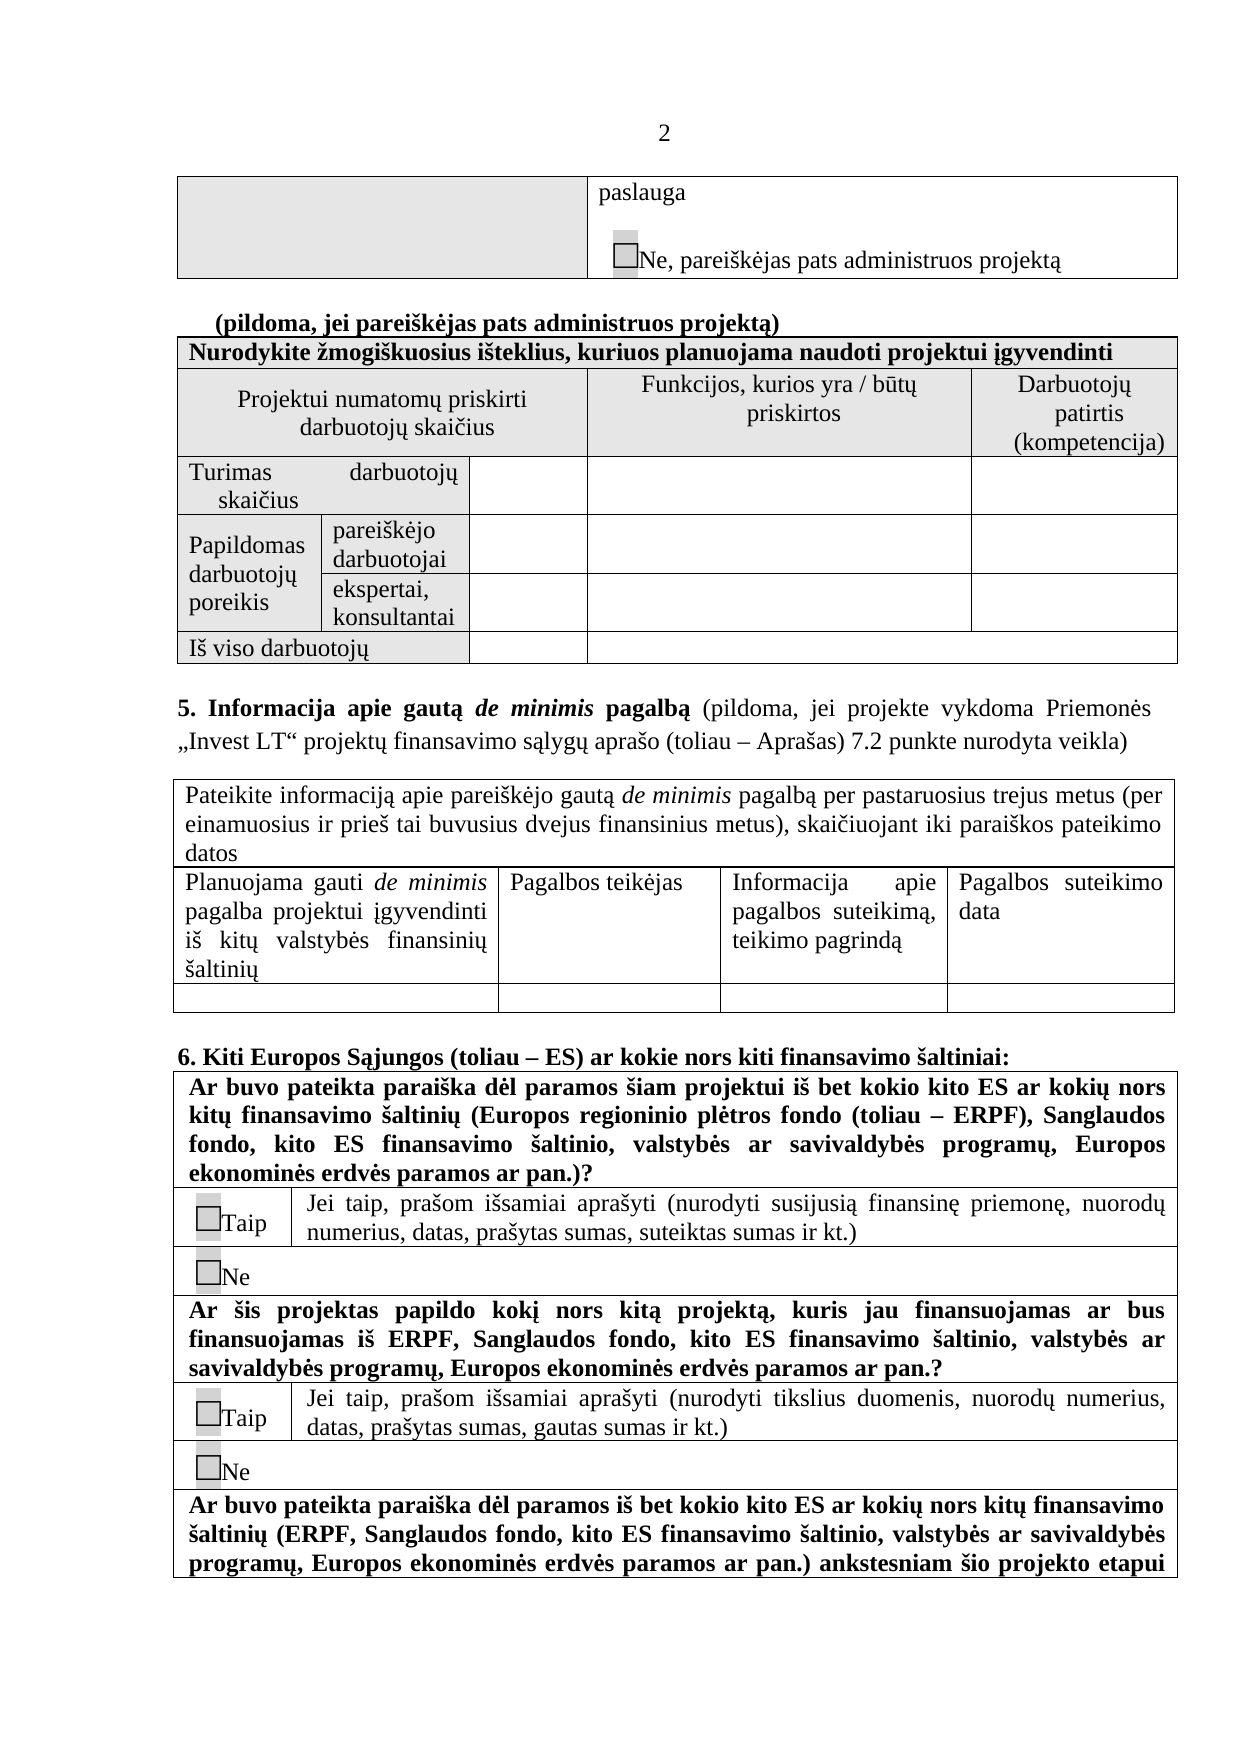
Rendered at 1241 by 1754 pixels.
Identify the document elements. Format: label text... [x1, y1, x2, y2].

table_cell Jei taip, prašom išsamiai aprašyti (nurodyti susijusią finansinę priemonę, nuorodų numerius, datas, prašytas sumas, suteiktas sumas ir kt.) [292, 1188, 1177, 1246]
table_cell □Taip [174, 1383, 291, 1440]
table_cell [721, 984, 947, 1012]
table_cell □Taip [174, 1188, 291, 1246]
table_cell Papildomas darbuotojų poreikis [178, 515, 321, 631]
table_cell Iš viso darbuotojų [178, 632, 469, 663]
table_cell Ar buvo pateikta paraiška dėl paramos iš bet kokio kito ES ar kokių nors kitų finansavimo šaltinių (ERPF, Sanglaudos fondo, kito ES finansavimo šaltinio, valstybės ar savivaldybės programų, Europos ekonominės erdvės paramos ar pan.) ankstesniam šio projekto etapui [174, 1490, 1177, 1577]
table_cell Projektui numatomų priskirti darbuotojų skaičius [178, 369, 587, 456]
table_cell [470, 574, 587, 631]
table_cell Pagalbos suteikimo data [948, 868, 1174, 982]
table_header Ar buvo pateikta paraiška dėl paramos šiam projektui iš bet kokio kito ES ar kokių nors kitų finansavimo šaltinių (Europos regioninio plėtros fondo (toliau – ERPF), Sanglaudos fondo, kito ES finansavimo šaltinio, valstybės ar savivaldybės programų, Europos ekonominės erdvės paramos ar pan.)? [174, 1072, 1177, 1187]
table_cell pareiškėjo darbuotojai [322, 515, 469, 573]
table_cell ekspertai, konsultantai [322, 574, 469, 631]
table_cell □Ne [174, 1441, 1177, 1489]
table_cell Planuojama gauti de minimis pagalba projektui įgyvendinti iš kitų valstybės finansinių šaltinių [174, 868, 498, 982]
table_header [178, 177, 587, 278]
table_cell [588, 632, 1177, 663]
table_cell Turimas darbuotojų skaičius [178, 457, 469, 514]
table_cell Pagalbos teikėjas [499, 868, 720, 982]
table_cell [588, 574, 971, 631]
table_cell [948, 984, 1174, 1012]
table_cell Jei taip, prašom išsamiai aprašyti (nurodyti tikslius duomenis, nuorodų numerius, datas, prašytas sumas, gautas sumas ir kt.) [292, 1383, 1177, 1440]
table_cell [470, 457, 587, 514]
table_cell [972, 515, 1177, 573]
table_cell [588, 457, 971, 514]
table_header paslauga □Ne, pareiškėjas pats administruos projektą [588, 177, 1177, 278]
table_cell [470, 515, 587, 573]
table_cell Funkcijos, kurios yra / būtų priskirtos [588, 369, 971, 456]
table_cell Darbuotojų patirtis (kompetencija) [972, 369, 1177, 456]
table_cell Ar šis projektas papildo kokį nors kitą projektą, kuris jau finansuojamas ar bus finansuojamas iš ERPF, Sanglaudos fondo, kito ES finansavimo šaltinio, valstybės ar savivaldybės programų, Europos ekonominės erdvės paramos ar pan.? [174, 1296, 1177, 1382]
table_cell □Ne [174, 1247, 1177, 1294]
text 6. Kiti Europos Sąjungos (toliau – ES) ar kokie nors kiti finansavimo šaltiniai: [177, 1042, 1152, 1071]
table_cell [588, 515, 971, 573]
table_header Nurodykite žmogiškuosius išteklius, kuriuos planuojama naudoti projektui įgyvendinti [178, 338, 1177, 368]
table_cell Informacija apie pagalbos suteikimą, teikimo pagrindą [721, 868, 947, 982]
table_cell [174, 984, 498, 1012]
table_cell [470, 632, 587, 663]
text 5. Informacija apie gautą de minimis pagalbą (pildoma, jei projekte vykdoma Priemonės „Invest LT“ projektų finansavimo sąlygų aprašo (toliau – Aprašas) 7.2 punkte nurodyta veikla) [177, 693, 1152, 754]
table_header Pateikite informaciją apie pareiškėjo gautą de minimis pagalbą per pastaruosius trejus metus (per einamuosius ir prieš tai buvusius dvejus finansinius metus), skaičiuojant iki paraiškos pateikimo datos [174, 780, 1174, 866]
table_cell [972, 574, 1177, 631]
table_cell [972, 457, 1177, 514]
table_cell [499, 984, 720, 1012]
text (pildoma, jei pareiškėjas pats administruos projektą) [215, 308, 1152, 336]
